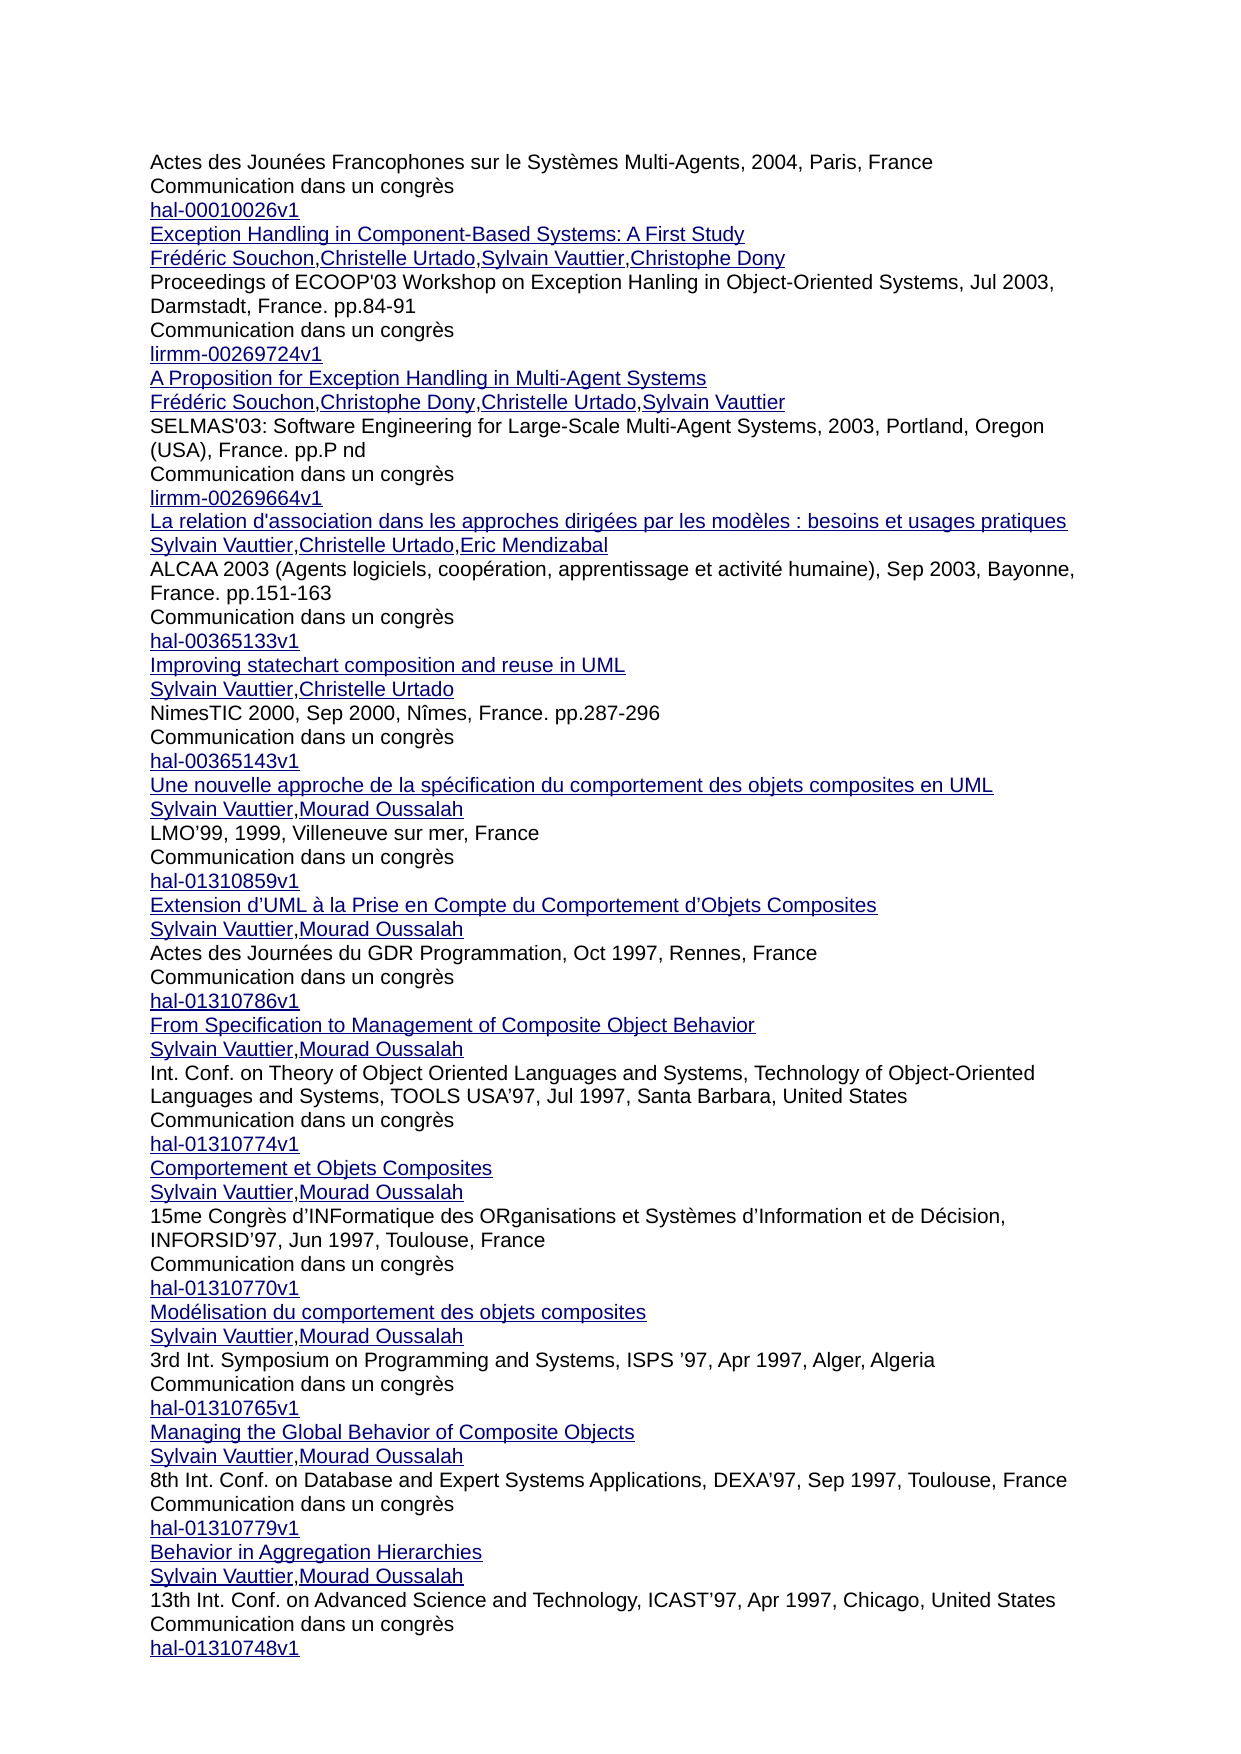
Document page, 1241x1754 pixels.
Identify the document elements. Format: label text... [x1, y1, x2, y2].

table_cell La relation d'association dans les approches dirigées par les modèles : besoins et usages pratiques Sylvain Vauttier,Christelle Urtado,Eric Mendizabal ALCAA 2003 (Agents logiciels, coopération, apprentissage et activité humaine), Sep 2003, Bayonne, France. pp.151-163 Communication dans un congrès hal-00365133v1 [150, 509, 1090, 653]
table_cell Actes des Jounées Francophones sur le Systèmes Multi-Agents, 2004, Paris, France Communication dans un congrès hal-00010026v1 [150, 150, 1090, 222]
table_cell Exception Handling in Component-Based Systems: A First Study Frédéric Souchon,Christelle Urtado,Sylvain Vauttier,Christophe Dony Proceedings of ECOOP'03 Workshop on Exception Hanling in Object-Oriented Systems, Jul 2003, Darmstadt, France. pp.84-91 Communication dans un congrès lirmm-00269724v1 [150, 222, 1090, 366]
table_cell Managing the Global Behavior of Composite Objects Sylvain Vauttier,Mourad Oussalah 8th Int. Conf. on Database and Expert Systems Applications, DEXA’97, Sep 1997, Toulouse, France Communication dans un congrès hal-01310779v1 [150, 1420, 1090, 1539]
table_cell Comportement et Objets Composites Sylvain Vauttier,Mourad Oussalah 15me Congrès d’INFormatique des ORganisations et Systèmes d’Information et de Décision, INFORSID’97, Jun 1997, Toulouse, France Communication dans un congrès hal-01310770v1 [150, 1156, 1090, 1300]
table_cell Modélisation du comportement des objets composites Sylvain Vauttier,Mourad Oussalah 3rd Int. Symposium on Programming and Systems, ISPS ’97, Apr 1997, Alger, Algeria Communication dans un congrès hal-01310765v1 [150, 1300, 1090, 1420]
table_cell From Specification to Management of Composite Object Behavior Sylvain Vauttier,Mourad Oussalah Int. Conf. on Theory of Object Oriented Languages and Systems, Technology of Object-Oriented Languages and Systems, TOOLS USA’97, Jul 1997, Santa Barbara, United States Communication dans un congrès hal-01310774v1 [150, 1013, 1090, 1156]
table_cell A Proposition for Exception Handling in Multi-Agent Systems Frédéric Souchon,Christophe Dony,Christelle Urtado,Sylvain Vauttier SELMAS'03: Software Engineering for Large-Scale Multi-Agent Systems, 2003, Portland, Oregon (USA), France. pp.P nd Communication dans un congrès lirmm-00269664v1 [150, 366, 1090, 509]
table_cell Extension d’UML à la Prise en Compte du Comportement d’Objets Composites Sylvain Vauttier,Mourad Oussalah Actes des Journées du GDR Programmation, Oct 1997, Rennes, France Communication dans un congrès hal-01310786v1 [150, 893, 1090, 1012]
table_cell Behavior in Aggregation Hierarchies Sylvain Vauttier,Mourad Oussalah 13th Int. Conf. on Advanced Science and Technology, ICAST’97, Apr 1997, Chicago, United States Communication dans un congrès hal-01310748v1 [150, 1540, 1090, 1659]
table_cell Improving statechart composition and reuse in UML Sylvain Vauttier,Christelle Urtado NimesTIC 2000, Sep 2000, Nîmes, France. pp.287-296 Communication dans un congrès hal-00365143v1 [150, 653, 1090, 773]
table_cell Une nouvelle approche de la spécification du comportement des objets composites en UML Sylvain Vauttier,Mourad Oussalah LMO’99, 1999, Villeneuve sur mer, France Communication dans un congrès hal-01310859v1 [150, 773, 1090, 893]
